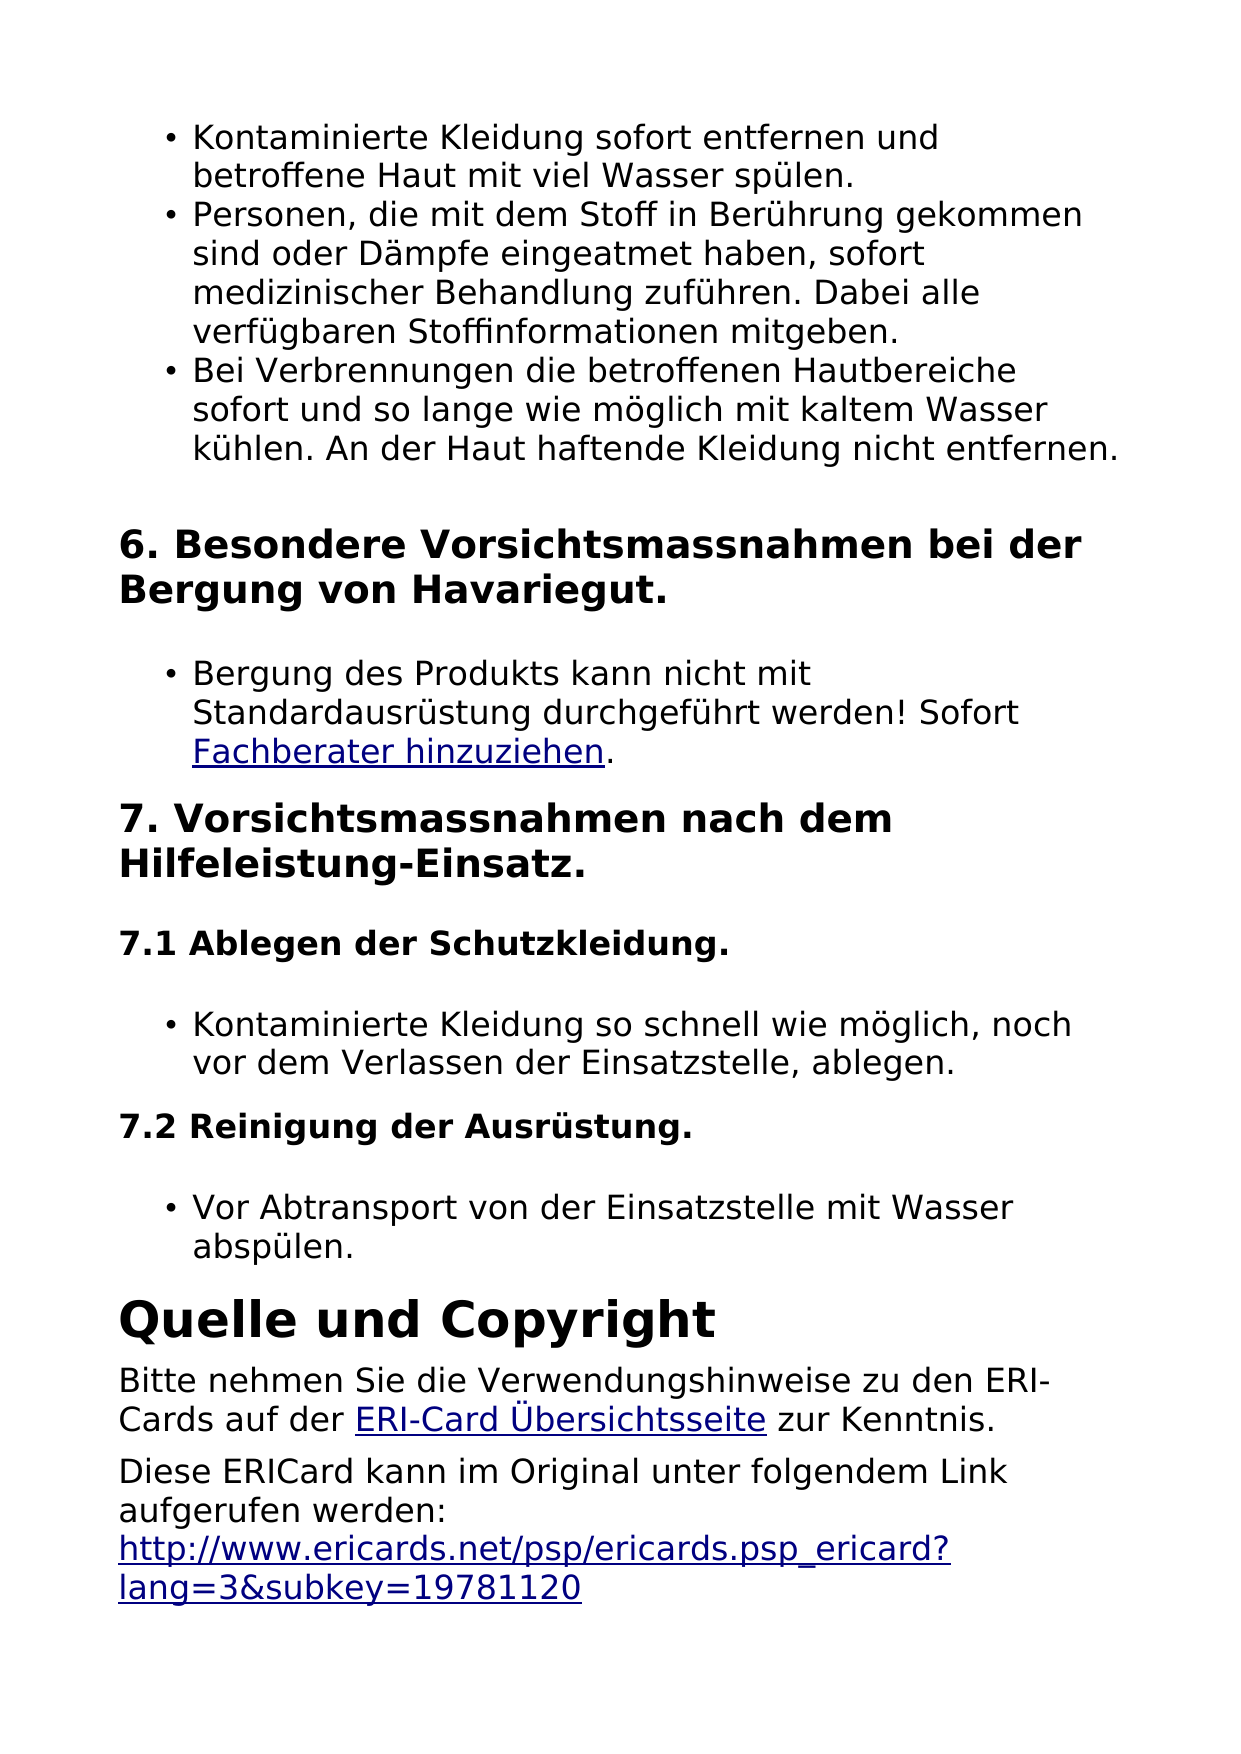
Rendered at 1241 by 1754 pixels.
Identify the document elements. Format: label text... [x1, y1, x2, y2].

subtitle 6. Besondere Vorsichtsmassnahmen bei der Bergung von Havariegut. [118, 522, 1122, 613]
list Vor Abtransport von der Einsatzstelle mit Wasser abspülen. [177, 1188, 1122, 1266]
text Bitte nehmen Sie die Verwendungshinweise zu den ERI-Cards auf der ERI-Card Übersichtsseite zur Kenntnis. [118, 1362, 1122, 1440]
list Bei Verbrennungen die betroffenen Hautbereiche sofort und so lange wie möglich mit kaltem Wasser kühlen. An der Haut haftende Kleidung nicht entfernen. [177, 351, 1122, 468]
subtitle Quelle und Copyright [118, 1291, 1122, 1349]
list Kontaminierte Kleidung so schnell wie möglich, noch vor dem Verlassen der Einsatzstelle, ablegen. [177, 1005, 1122, 1083]
subtitle 7.1 Ablegen der Schutzkleidung. [118, 924, 1122, 963]
subtitle 7.2 Reinigung der Ausrüstung. [118, 1108, 1122, 1147]
list Personen, die mit dem Stoff in Berührung gekommen sind oder Dämpfe eingeatmet haben, sofort medizinischer Behandlung zuführen. Dabei alle verfügbaren Stoffinformationen mitgeben. [177, 196, 1122, 351]
list Kontaminierte Kleidung sofort entfernen und betroffene Haut mit viel Wasser spülen. [177, 118, 1122, 196]
list Bergung des Produkts kann nicht mit Standardausrüstung durchgeführt werden! Sofort Fachberater hinzuziehen. [177, 655, 1122, 771]
subtitle 7. Vorsichtsmassnahmen nach dem Hilfeleistung-Einsatz. [118, 796, 1122, 887]
text Diese ERICard kann im Original unter folgendem Link aufgerufen werden: http://www.ericards.net/psp/ericards.psp_ericard?lang=3&subkey=19781120 [118, 1452, 1122, 1608]
